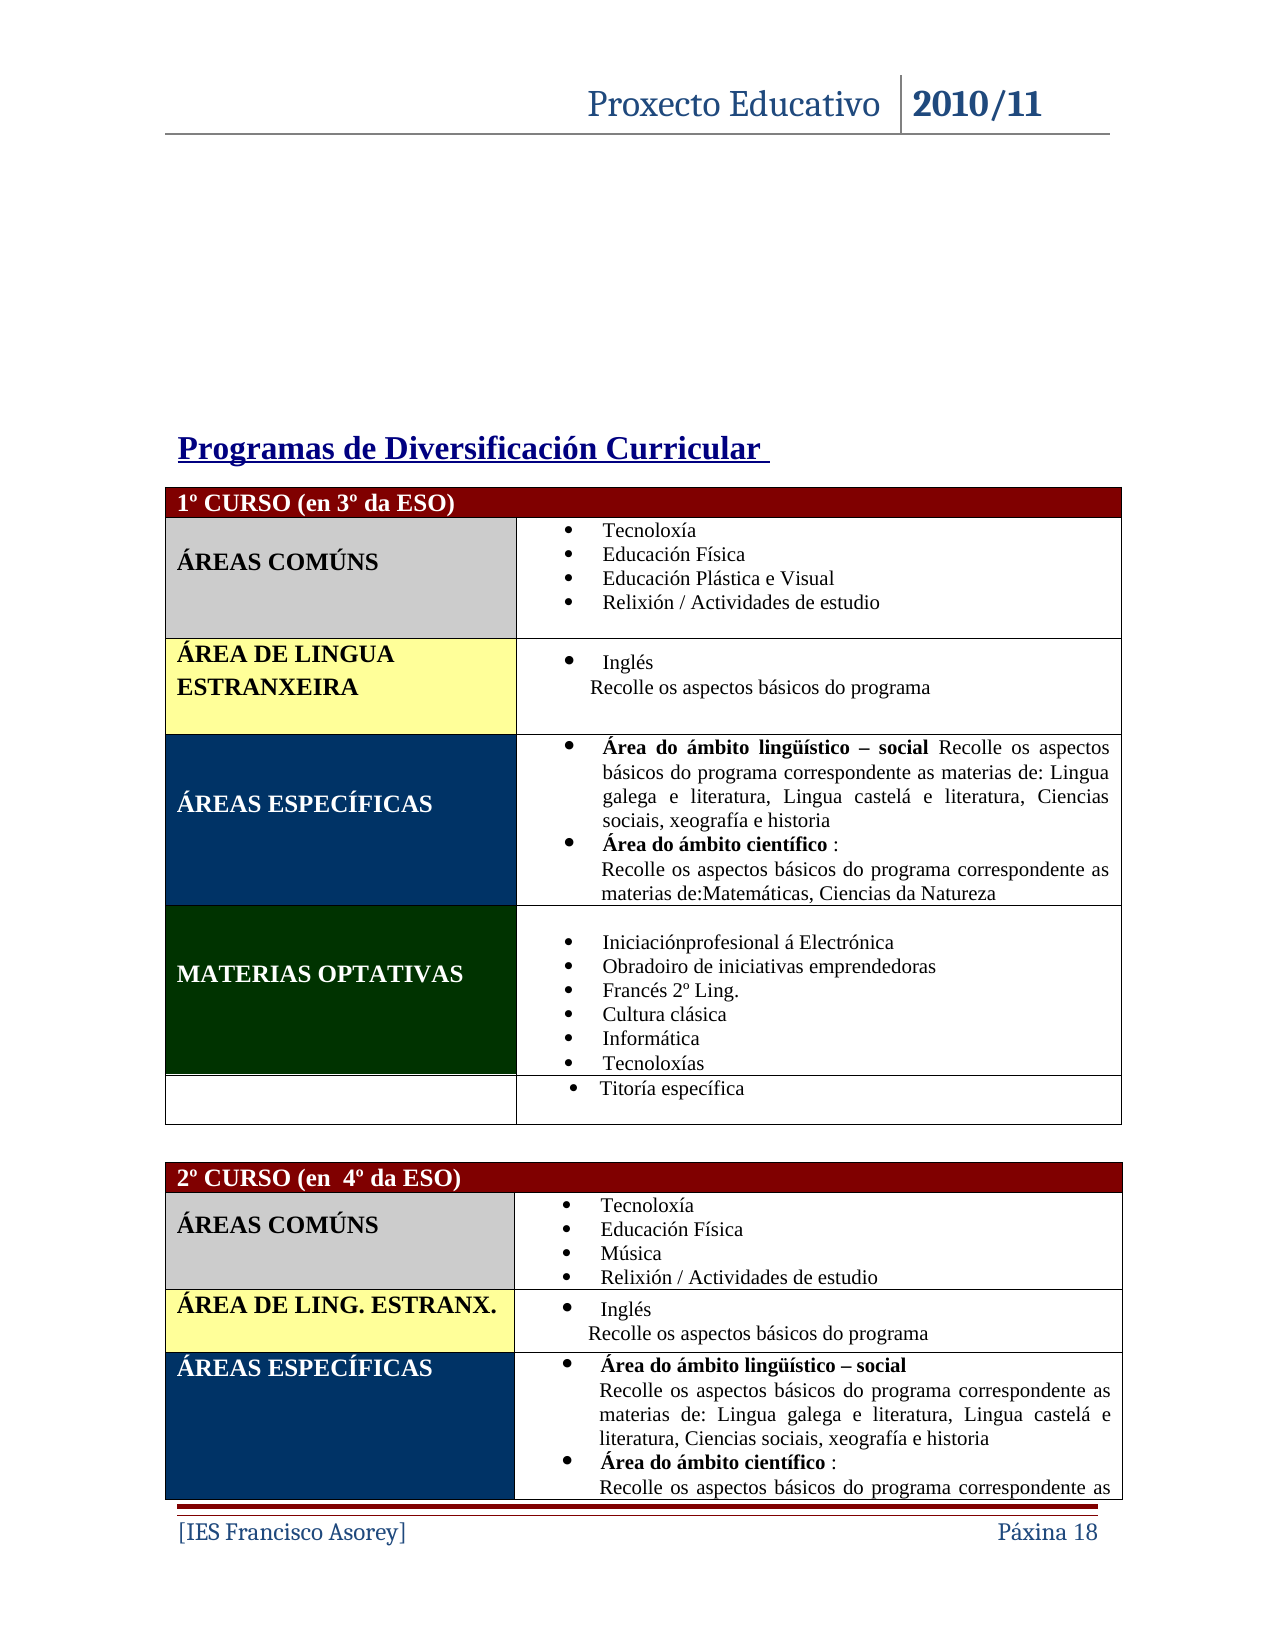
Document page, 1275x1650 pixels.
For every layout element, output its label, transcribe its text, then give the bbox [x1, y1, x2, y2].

table_cell Titoría específica [517, 1076, 1121, 1124]
table_cell ÁREA DE LING. ESTRANX. [166, 1290, 514, 1352]
table_cell ÁREAS COMÚNS [166, 1193, 514, 1289]
table_cell Tecnoloxía Educación Física Música Relixión / Actividades de estudio [515, 1193, 1122, 1289]
table_cell ÁREAS COMÚNS [166, 518, 516, 638]
table_header 1º CURSO (en 3º da ESO) [166, 488, 1121, 517]
table_cell Inglés Recolle os aspectos básicos do programa [517, 639, 1121, 734]
table_cell Iniciaciónprofesional á Electrónica Obradoiro de iniciativas emprendedoras Francés 2º Ling. Cultura clásica Informática Tecnoloxías [517, 906, 1121, 1074]
table_cell Tecnoloxía Educación Física Educación Plástica e Visual Relixión / Actividades de estudio [517, 518, 1121, 638]
table_cell Área do ámbito lingüístico – social Recolle os aspectos básicos do programa correspondente as materias de: Lingua galega e literatura, Lingua castelá e literatura, Ciencias sociais, xeografía e historia Área do ámbito científico : Recolle os aspectos básicos do programa correspondente as materias de:Matemáticas, Ciencias da Natureza [517, 735, 1121, 905]
table_cell ÁREAS ESPECÍFICAS [166, 735, 516, 905]
table_cell ÁREAS ESPECÍFICAS [166, 1353, 514, 1499]
table_cell Inglés Recolle os aspectos básicos do programa [515, 1290, 1122, 1352]
text Programas de Diversificación Curricular [177, 428, 1093, 466]
table_cell Área do ámbito lingüístico – social Recolle os aspectos básicos do programa correspondente as materias de: Lingua galega e literatura, Lingua castelá e literatura, Ciencias sociais, xeografía e historia Área do ámbito científico : Recolle os aspectos básicos do programa correspondente as materias de:Matemáticas, Ciencias da Natureza [515, 1353, 1122, 1499]
table_header 2º CURSO (en 4º da ESO) [166, 1163, 1122, 1192]
table_cell ÁREA DE LINGUA ESTRANXEIRA [166, 639, 516, 734]
table_cell [166, 1076, 516, 1124]
table_cell MATERIAS OPTATIVAS [166, 906, 516, 1074]
